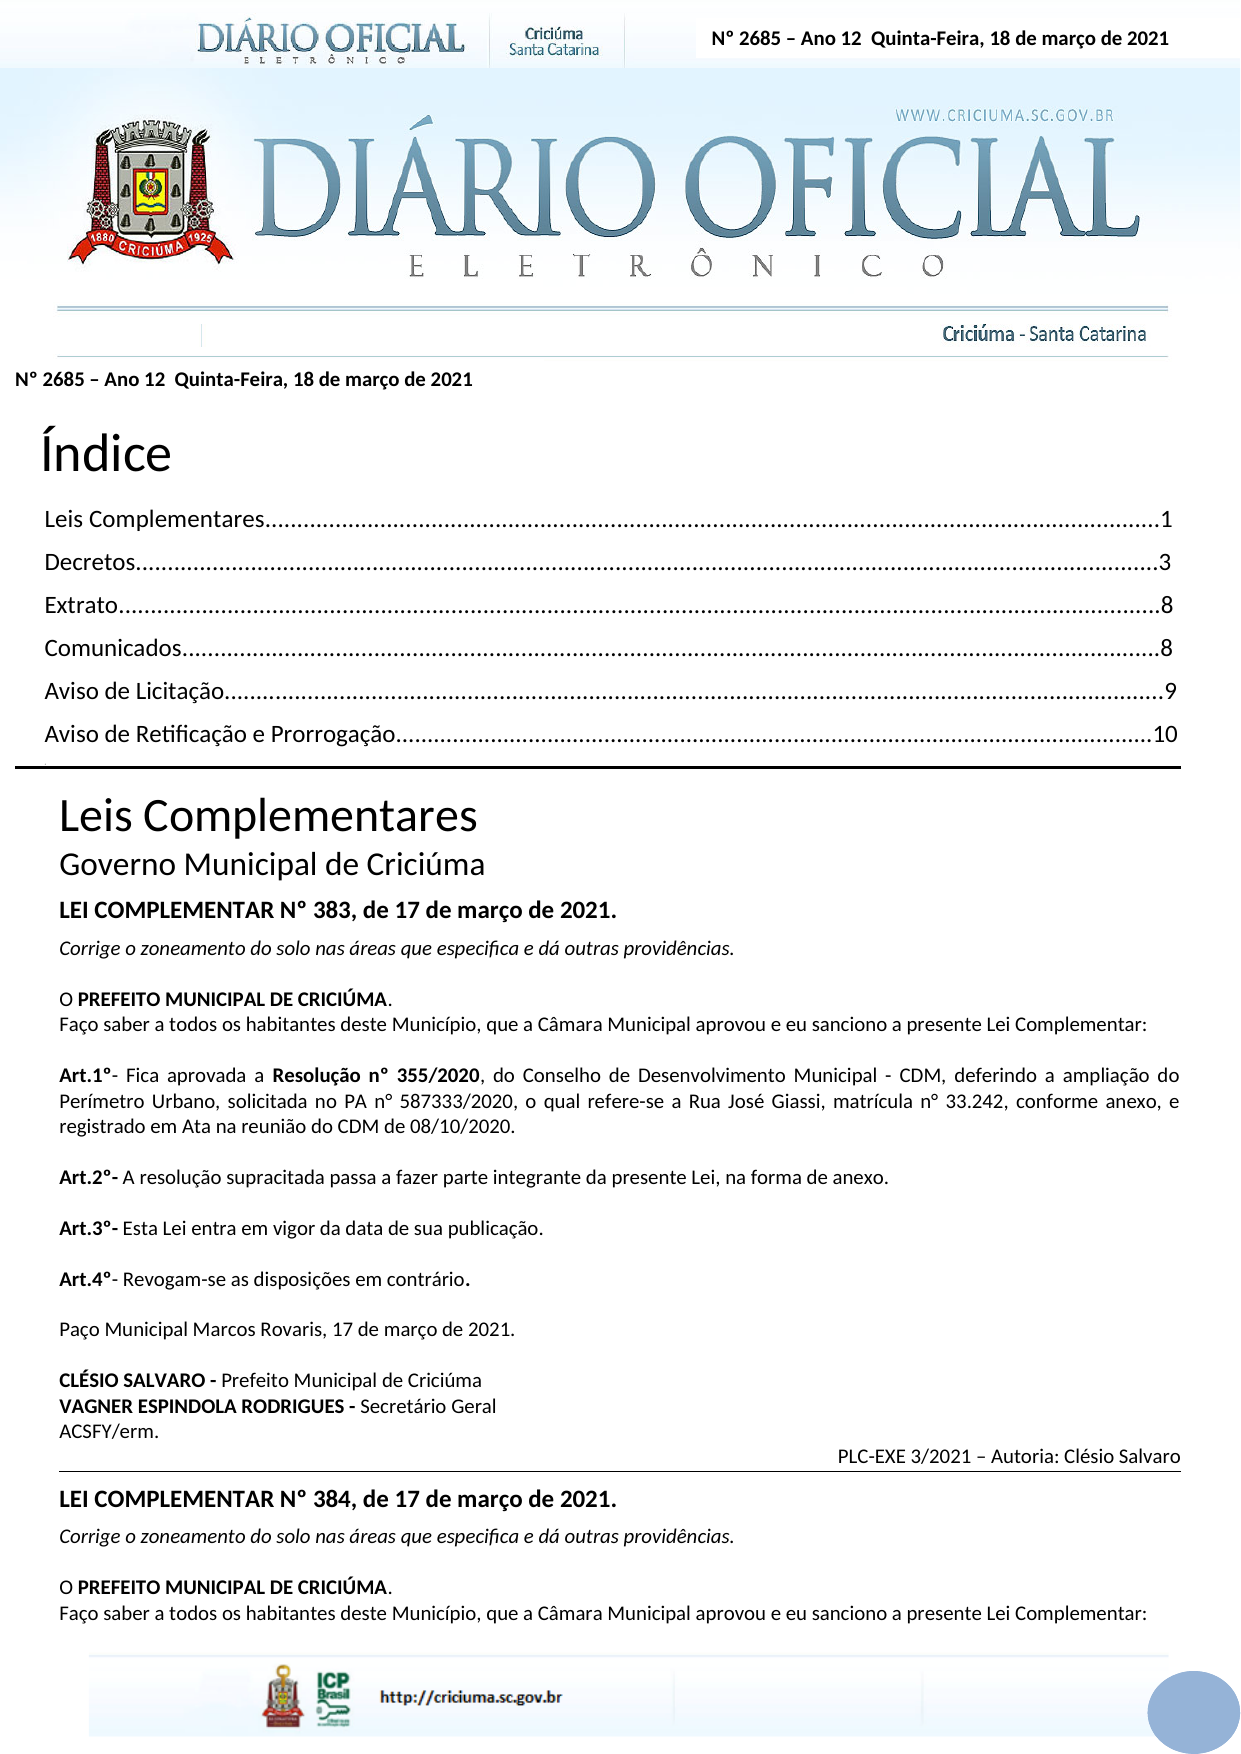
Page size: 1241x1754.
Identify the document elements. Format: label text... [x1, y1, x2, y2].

text ACSFY/erm. [59, 1418, 1181, 1444]
text Decretos................................................................................................................................................................3 [15, 546, 1181, 577]
text Extrato...................................................................................................................................................................8 [15, 589, 1181, 620]
text LEI COMPLEMENTAR Nº 384, de 17 de março de 2021. [59, 1483, 1181, 1513]
text LEI COMPLEMENTAR Nº 383, de 17 de março de 2021. [59, 894, 1181, 925]
text O PREFEITO MUNICIPAL DE CRICIÚMA. [59, 986, 1181, 1012]
text Faço saber a todos os habitantes deste Município, que a Câmara Municipal aprovou e eu sanciono a presente Lei Complementar: [59, 1012, 1181, 1037]
text VAGNER ESPINDOLA RODRIGUES - Secretário Geral [59, 1393, 1181, 1418]
text Comunicados.........................................................................................................................................................8 [15, 632, 1181, 663]
text Nº 2685 – Ano 12 Quinta-Feira, 18 de março de 2021 [15, 367, 529, 392]
text Art.2º- A resolução supracitada passa a fazer parte integrante da presente Lei, na forma de anexo. [59, 1164, 1181, 1189]
text Faço saber a todos os habitantes deste Município, que a Câmara Municipal aprovou e eu sanciono a presente Lei Complementar: [59, 1600, 1181, 1625]
text CLÉSIO SALVARO - Prefeito Municipal de Criciúma [59, 1367, 1181, 1393]
text Corrige o zoneamento do solo nas áreas que especifica e dá outras providências. [59, 935, 1181, 961]
text Art.1º- Fica aprovada a Resolução nº 355/2020, do Conselho de Desenvolvimento Municipal - CDM, deferindo a ampliação do Perímetro Urbano, solicitada no PA n° 587333/2020, o qual refere-se a Rua José Giassi, matrícula n° 33.242, conforme anexo, e registrado em Ata na reunião do CDM de 08/10/2020. [59, 1062, 1181, 1139]
text Art.3º- Esta Lei entra em vigor da data de sua publicação. [59, 1215, 1181, 1240]
text Índice [40, 419, 202, 485]
text Governo Municipal de Criciúma [59, 843, 1181, 884]
text O PREFEITO MUNICIPAL DE CRICIÚMA. [59, 1574, 1181, 1600]
text Paço Municipal Marcos Rovaris, 17 de março de 2021. [59, 1317, 1181, 1342]
text Corrige o zoneamento do solo nas áreas que especifica e dá outras providências. [59, 1524, 1181, 1549]
text Art.4º- Revogam-se as disposições em contrário. [59, 1266, 1181, 1291]
text Leis Complementares [59, 785, 1181, 843]
text Aviso de Retificação e Prorrogação........................................................................................................................10 [15, 718, 1181, 749]
text Aviso de Licitação...................................................................................................................................................9 [15, 675, 1181, 706]
text Leis Complementares............................................................................................................................................1 [15, 503, 1181, 534]
text PLC-EXE 3/2021 – Autoria: Clésio Salvaro [59, 1444, 1181, 1471]
